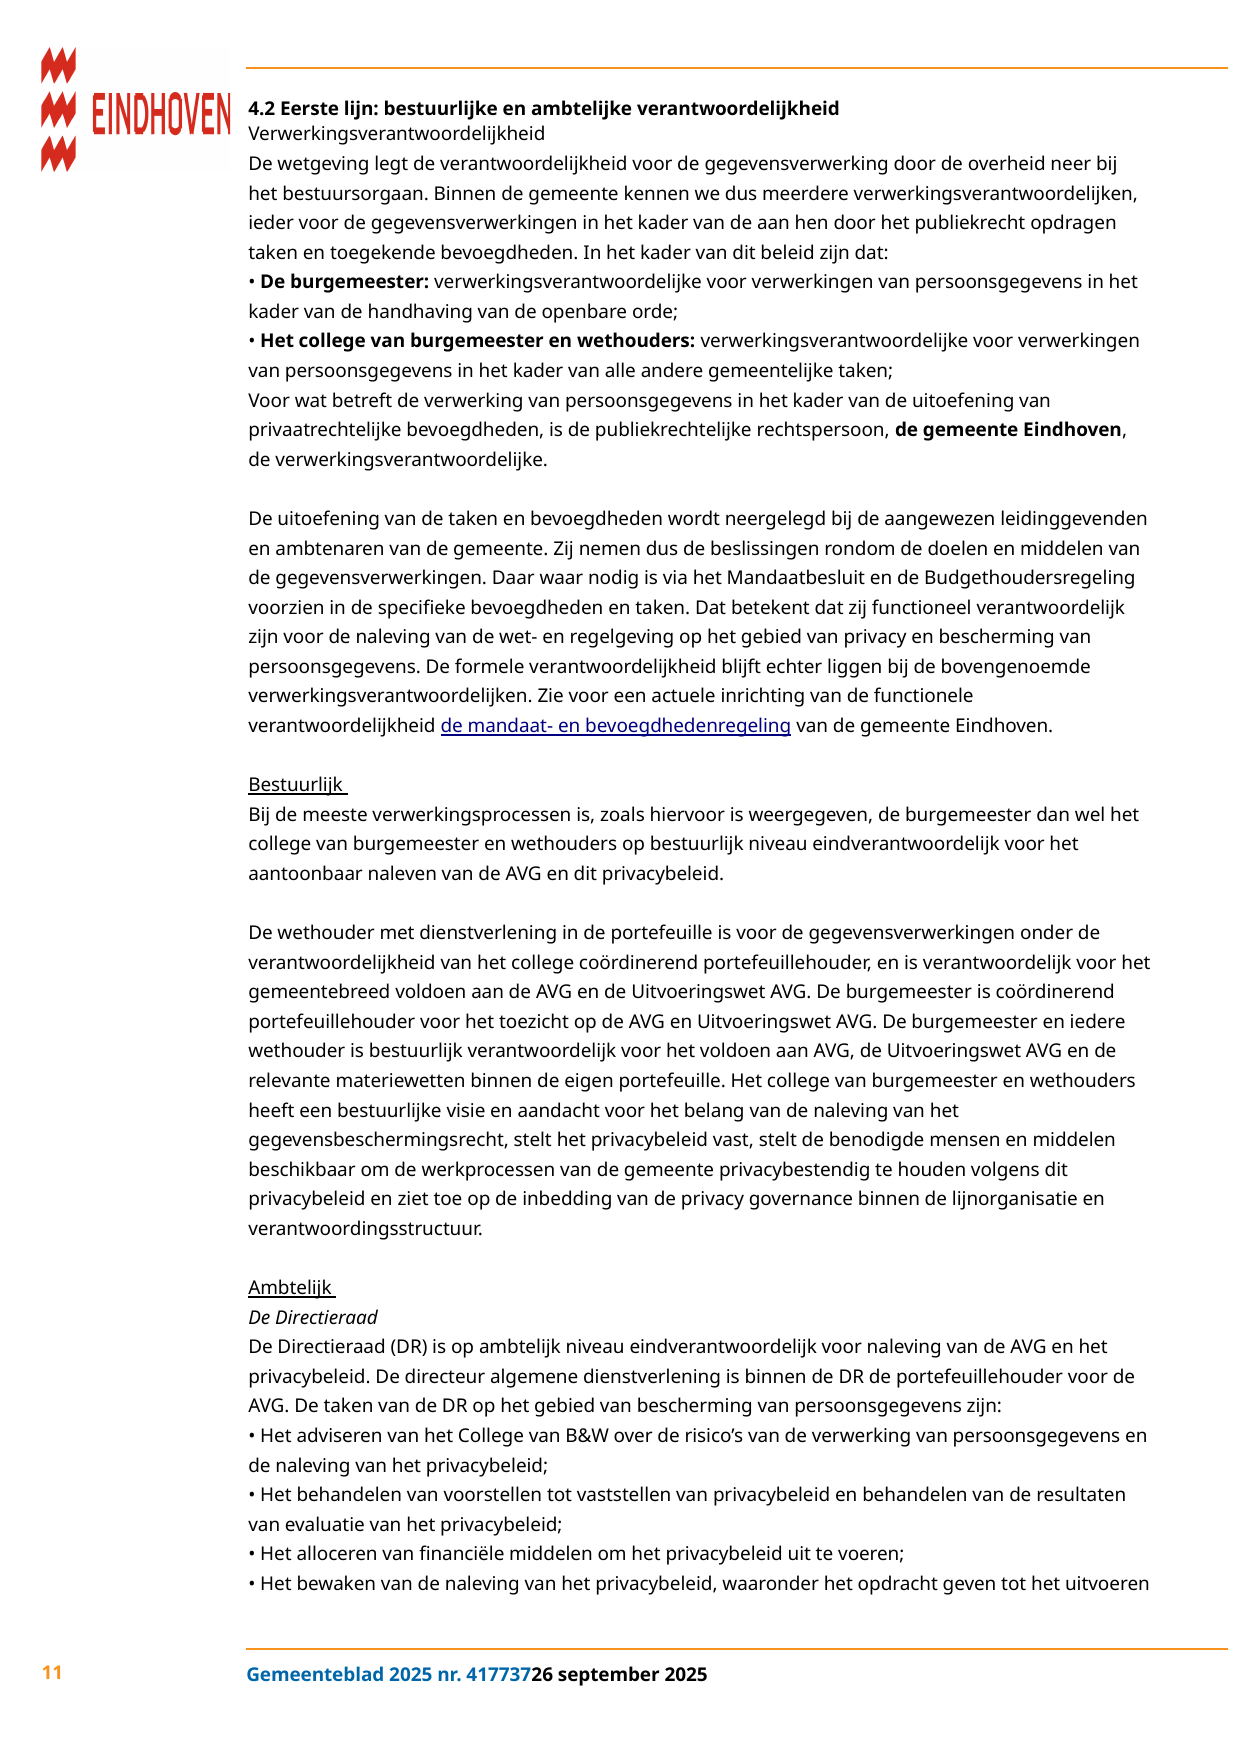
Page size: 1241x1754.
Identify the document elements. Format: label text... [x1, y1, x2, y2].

text Voor wat betreft de verwerking van persoonsgegevens in het kader van de uitoefening van privaatrechtelijke bevoegdheden, is de publiekrechtelijke rechtspersoon, de gemeente Eindhoven, de verwerkingsverantwoordelijke. [248, 387, 1152, 472]
text De uitoefening van de taken en bevoegdheden wordt neergelegd bij de aangewezen leidinggevenden en ambtenaren van de gemeente. Zij nemen dus de beslissingen rondom de doelen en middelen van de gegevensverwerkingen. Daar waar nodig is via het Mandaatbesluit en de Budgethoudersregeling voorzien in de specifieke bevoegdheden en taken. Dat betekent dat zij functioneel verantwoordelijk zijn voor de naleving van de wet- en regelgeving op het gebied van privacy en bescherming van persoonsgegevens. De formele verantwoordelijkheid blijft echter liggen bij de bovengenoemde verwerkingsverantwoordelijken. Zie voor een actuele inrichting van de functionele verantwoordelijkheid de mandaat- en bevoegdhedenregeling van de gemeente Eindhoven. [248, 505, 1152, 738]
text Bij de meeste verwerkingsprocessen is, zoals hiervoor is weergegeven, de burgemeester dan wel het college van burgemeester en wethouders op bestuurlijk niveau eindverantwoordelijk voor het aantoonbaar naleven van de AVG en dit privacybeleid. [248, 801, 1152, 886]
text • Het behandelen van voorstellen tot vaststellen van privacybeleid en behandelen van de resultaten van evaluatie van het privacybeleid; [248, 1481, 1152, 1537]
text • De burgemeester: verwerkingsverantwoordelijke voor verwerkingen van persoonsgegevens in het kader van de handhaving van de openbare orde; [248, 268, 1152, 324]
text • Het adviseren van het College van B&W over de risico’s van de verwerking van persoonsgegevens en de naleving van het privacybeleid; [248, 1422, 1152, 1477]
picture [41, 47, 231, 172]
text Ambtelijk [248, 1274, 1152, 1300]
text Bestuurlijk [248, 771, 1152, 797]
text • Het bewaken van de naleving van het privacybeleid, waaronder het opdracht geven tot het uitvoeren [248, 1570, 1152, 1596]
text De Directieraad (DR) is op ambtelijk niveau eindverantwoordelijk voor naleving van de AVG en het privacybeleid. De directeur algemene dienstverlening is binnen de DR de portefeuillehouder voor de AVG. De taken van de DR op het gebied van bescherming van persoonsgegevens zijn: [248, 1333, 1152, 1418]
text De Directieraad [248, 1304, 1152, 1329]
text Verwerkingsverantwoordelijkheid [248, 121, 1152, 146]
text De wetgeving legt de verantwoordelijkheid voor de gegevensverwerking door de overheid neer bij het bestuursorgaan. Binnen de gemeente kennen we dus meerdere verwerkingsverantwoordelijken, ieder voor de gegevensverwerkingen in het kader van de aan hen door het publiekrecht opdragen taken en toegekende bevoegdheden. In het kader van dit beleid zijn dat: [248, 150, 1152, 264]
text • Het college van burgemeester en wethouders: verwerkingsverantwoordelijke voor verwerkingen van persoonsgegevens in het kader van alle andere gemeentelijke taken; [248, 328, 1152, 383]
text • Het alloceren van financiële middelen om het privacybeleid uit te voeren; [248, 1541, 1152, 1566]
text De wethouder met dienstverlening in de portefeuille is voor de gegevensverwerkingen onder de verantwoordelijkheid van het college coördinerend portefeuillehouder, en is verantwoordelijk voor het gemeentebreed voldoen aan de AVG en de Uitvoeringswet AVG. De burgemeester is coördinerend portefeuillehouder voor het toezicht op de AVG en Uitvoeringswet AVG. De burgemeester en iedere wethouder is bestuurlijk verantwoordelijk voor het voldoen aan AVG, de Uitvoeringswet AVG en de relevante materiewetten binnen de eigen portefeuille. Het college van burgemeester en wethouders heeft een bestuurlijke visie en aandacht voor het belang van de naleving van het gegevensbeschermingsrecht, stelt het privacybeleid vast, stelt de benodigde mensen en middelen beschikbaar om de werkprocessen van de gemeente privacybestendig te houden volgens dit privacybeleid en ziet toe op de inbedding van de privacy governance binnen de lijnorganisatie en verantwoordingsstructuur. [248, 919, 1152, 1241]
text 4.2 Eerste lijn: bestuurlijke en ambtelijke verantwoordelijkheid [248, 95, 1152, 121]
